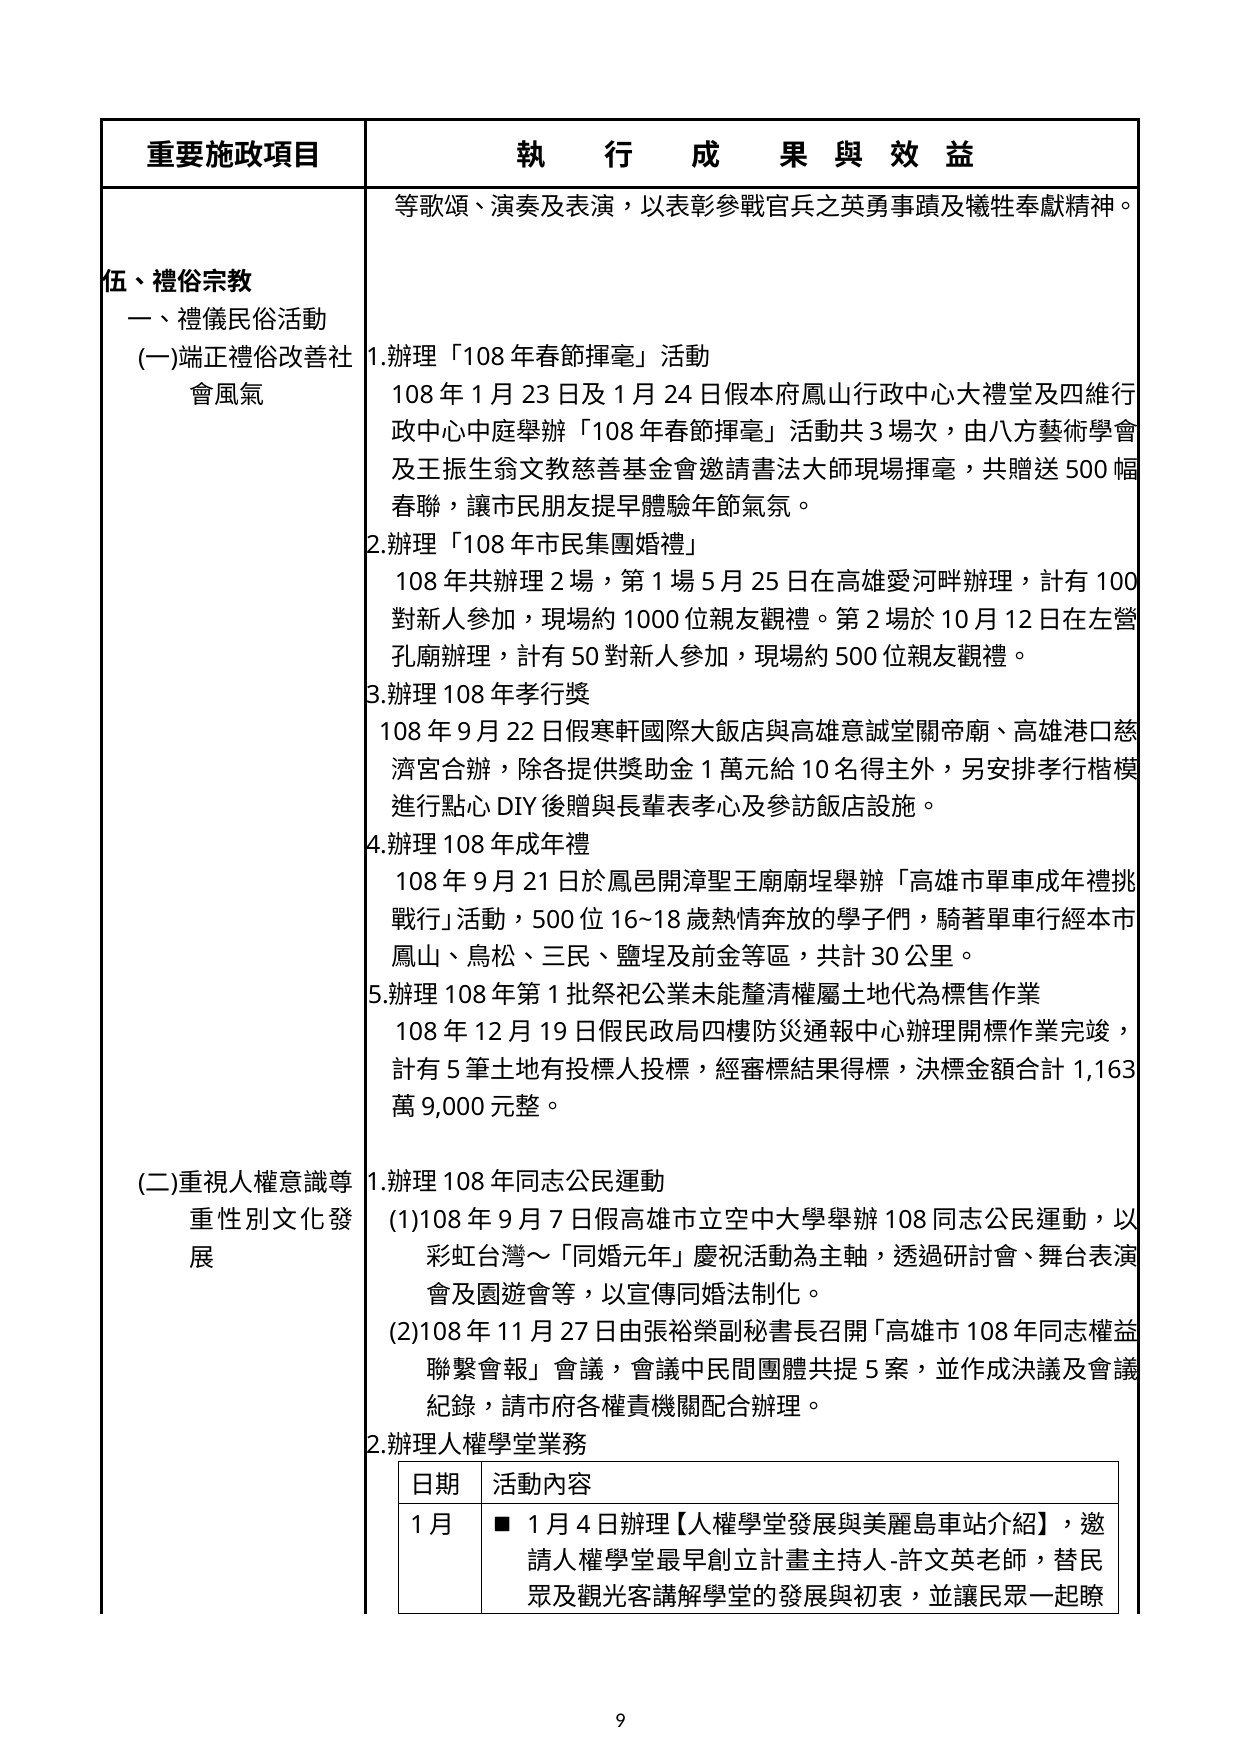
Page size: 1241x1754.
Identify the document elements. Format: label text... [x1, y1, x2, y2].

table_cell 伍、禮俗宗教 一、禮儀民俗活動 (一)端正禮俗改善社會風氣 (二)重視人權意識尊重性別文化發展 [103, 261, 364, 1614]
table_header 重要施政項目 [103, 121, 364, 186]
table_header 活動內容 [482, 1462, 1118, 1503]
table_header 執 行 成 果 與 效 益 [367, 121, 1137, 186]
table_cell 1月 [399, 1504, 481, 1613]
table_cell 1月4日辦理【人權學堂發展與美麗島車站介紹】，邀請人權學堂最早創立計畫主持人-許文英老師，替民眾及觀光客講解學堂的發展與初衷，並讓民眾一起瞭 [482, 1504, 1118, 1613]
table_header 日期 [399, 1462, 481, 1503]
table_cell [103, 189, 364, 261]
table_cell 1.辦理「108年春節揮毫」活動 108年1月23日及1月24日假本府鳳山行政中心大禮堂及四維行政中心中庭舉辦「108年春節揮毫」活動共3場次，由八方藝術學會及王振生翁文教慈善基金會邀請書法大師現場揮毫，共贈送500幅春聯，讓市民朋友提早體驗年節氣氛。 2.辦理「108年市民集團婚禮」 108年共辦理2場，第1場5月25日在高雄愛河畔辦理，計有100對新人參加，現場約1000位親友觀禮。第2場於10月12日在左營孔廟辦理，計有50對新人參加，現場約500位親友觀禮。 3.辦理108年孝行獎 108年9月22日假寒軒國際大飯店與高雄意誠堂關帝廟、高雄港口慈濟宮合辦，除各提供獎助金1萬元給10名得主外，另安排孝行楷模進行點心DIY後贈與長輩表孝心及參訪飯店設施。 4.辦理108年成年禮 108年9月21日於鳳邑開漳聖王廟廟埕舉辦「高雄市單車成年禮挑戰行」活動，500位16~18歲熱情奔放的學子們，騎著單車行經本市鳳山、鳥松、三民、鹽埕及前金等區，共計30公里。 5.辦理108年第1批祭祀公業未能釐清權屬土地代為標售作業 108年12月19日假民政局四樓防災通報中心辦理開標作業完竣，計有5筆土地有投標人投標，經審標結果得標，決標金額合計1,163萬9,000元整。 1.辦理108年同志公民運動 (1)108年9月7日假高雄市立空中大學舉辦108同志公民運動，以彩虹台灣～「同婚元年」慶祝活動為主軸，透過研討會、舞台表演會及園遊會等，以宣傳同婚法制化。 (2)108年11月27日由張裕榮副秘書長召開「高雄市108年同志權益聯繫會報」會議，會議中民間團體共提5案，並作成決議及會議紀錄，請市府各權責機關配合辦理。 2.辦理人權學堂業務 [367, 261, 1137, 1614]
